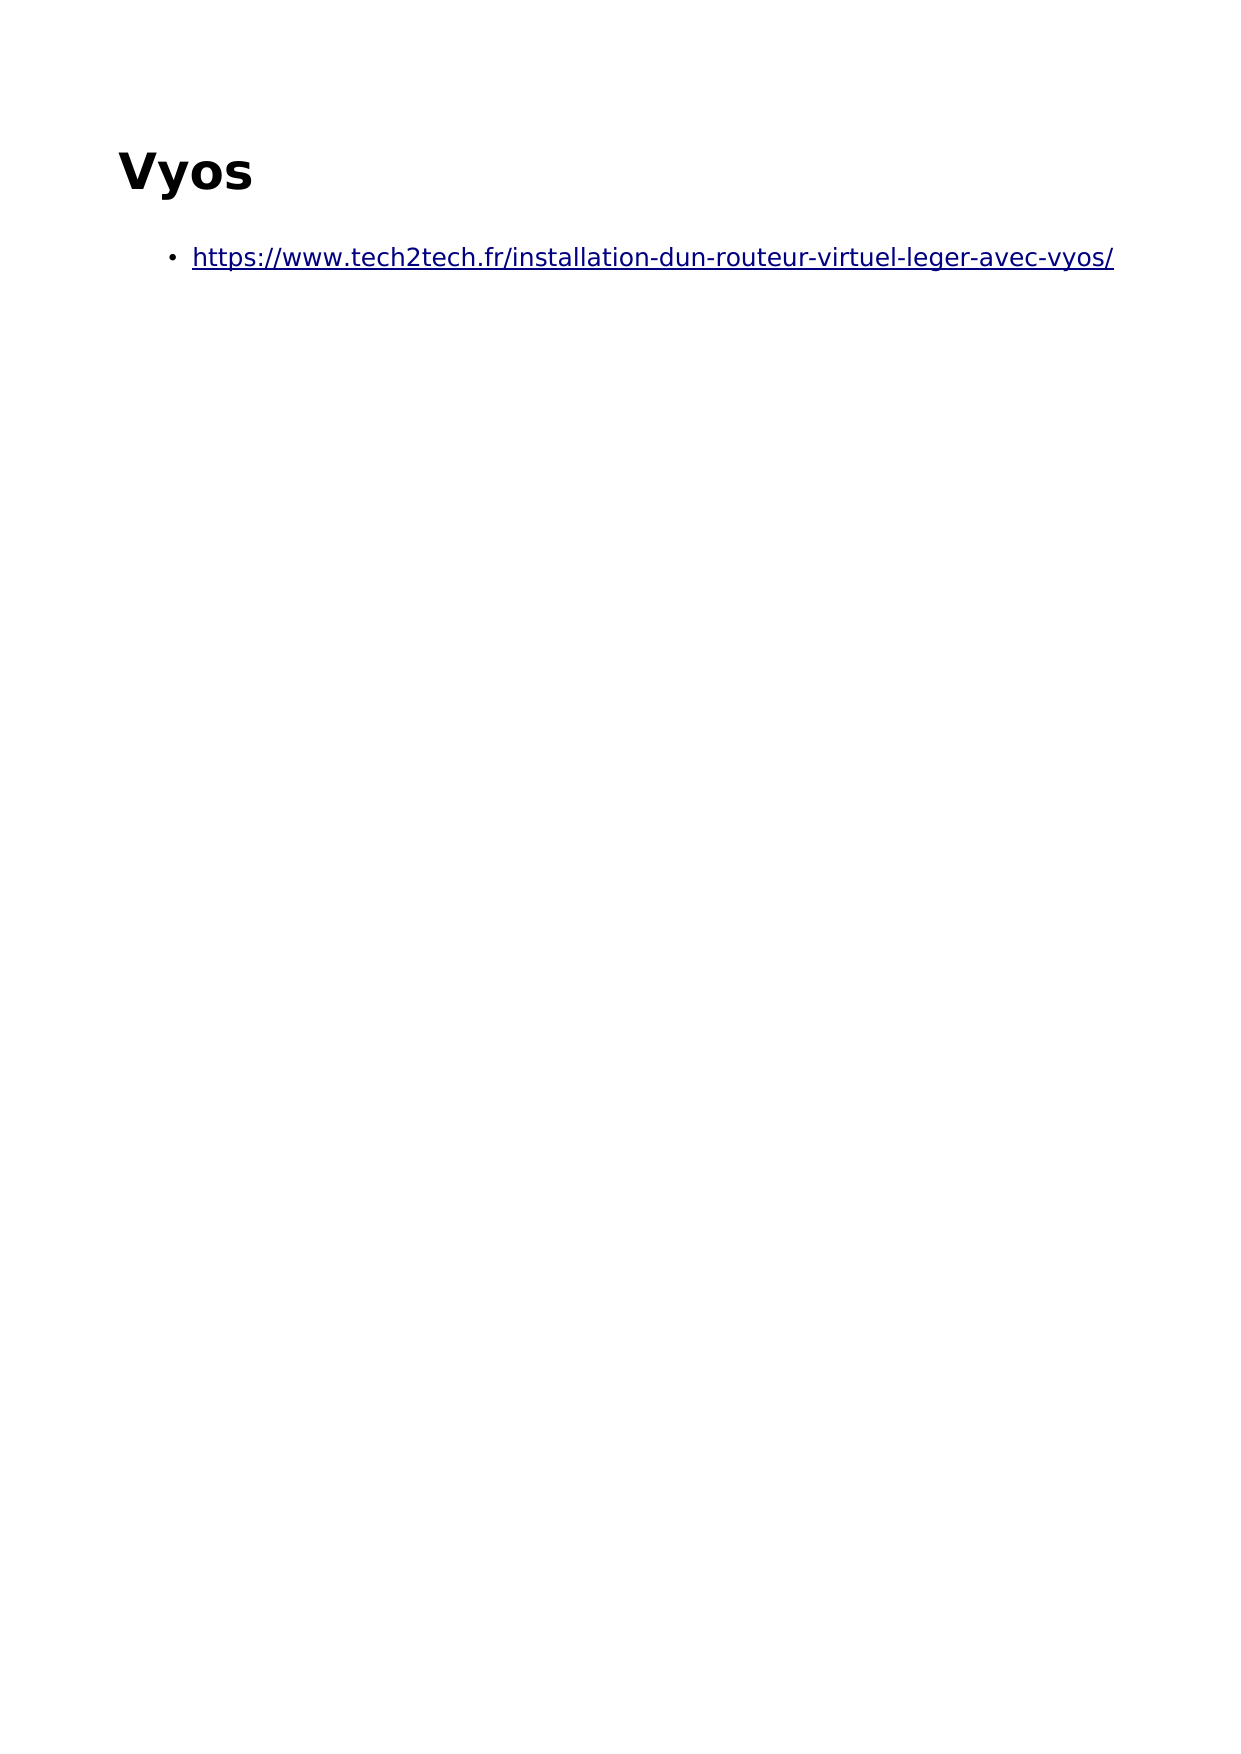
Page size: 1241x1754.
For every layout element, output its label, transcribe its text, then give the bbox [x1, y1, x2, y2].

list https://www.tech2tech.fr/installation-dun-routeur-virtuel-leger-avec-vyos/ [177, 243, 1122, 272]
subtitle Vyos [118, 143, 1122, 201]
